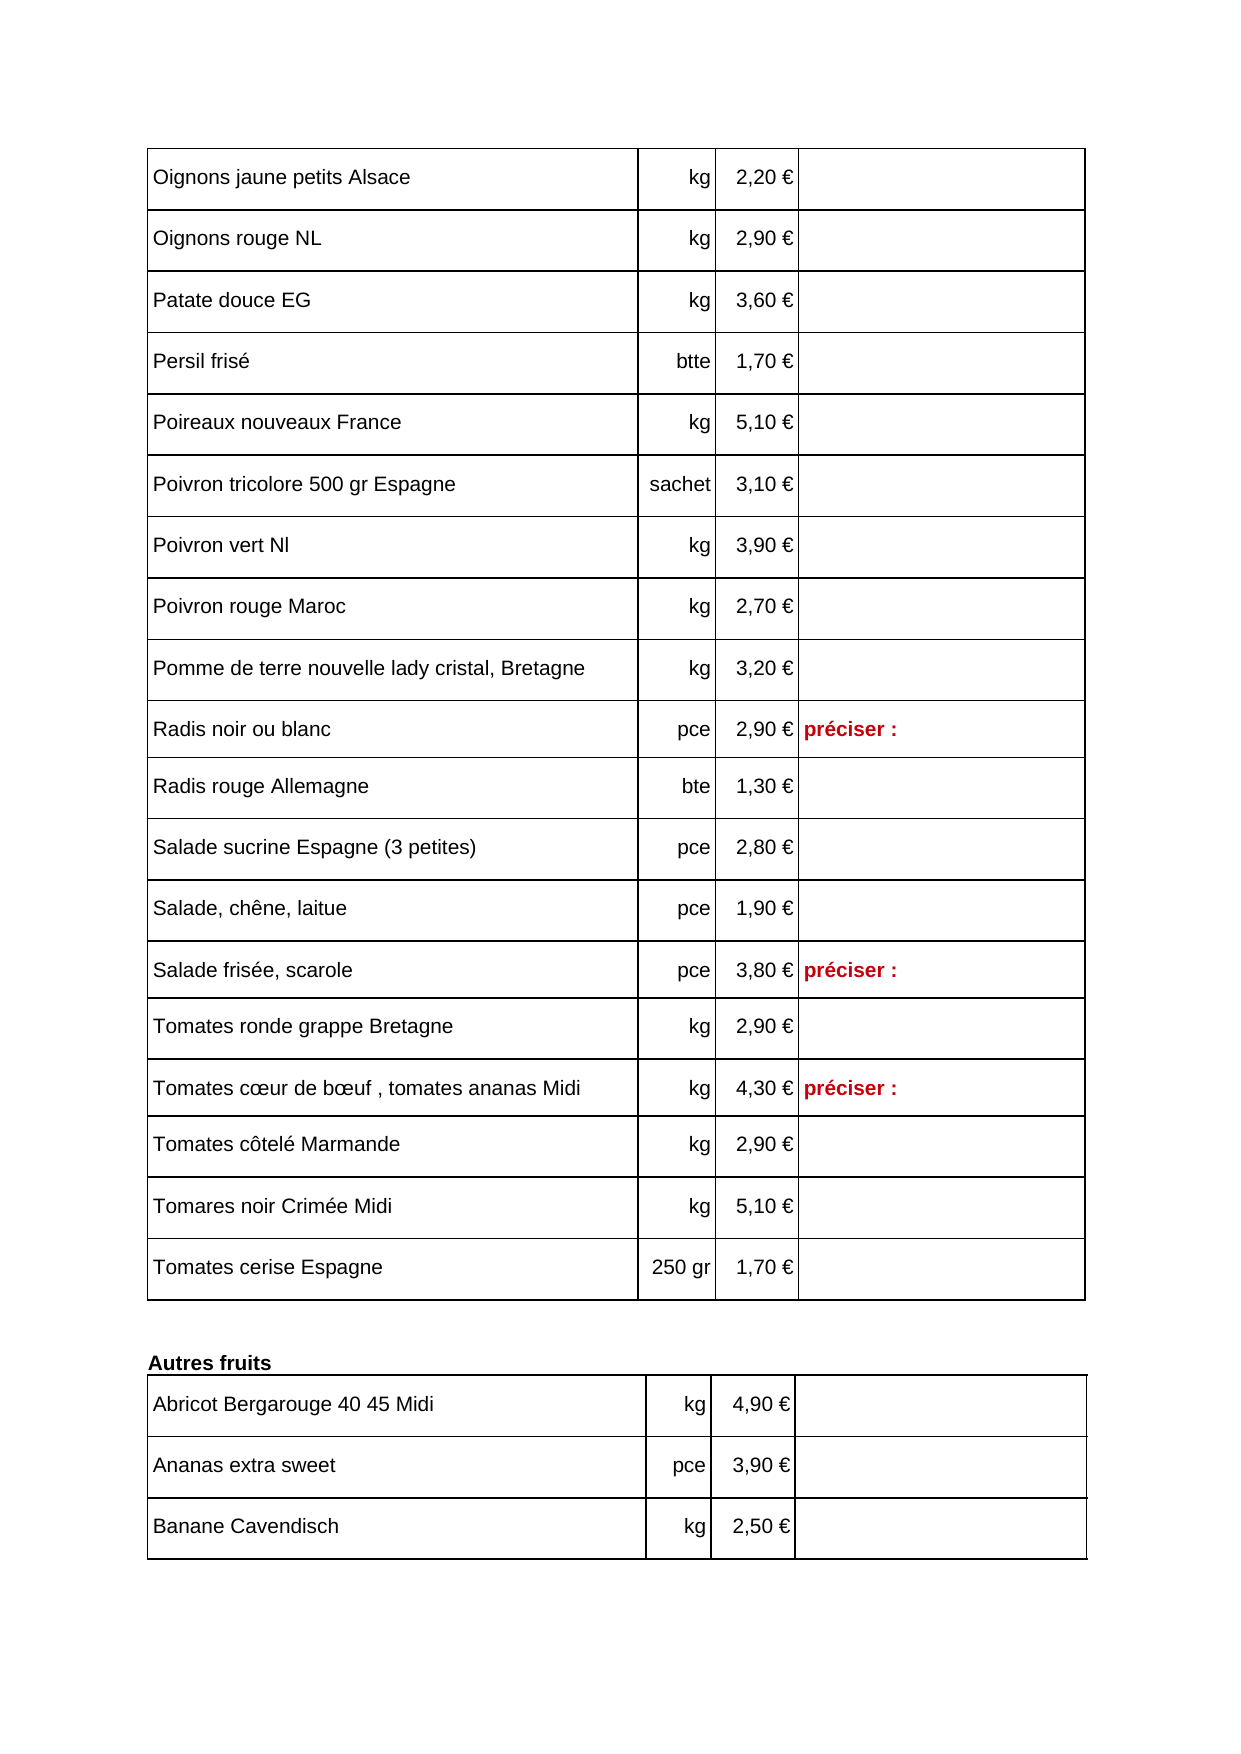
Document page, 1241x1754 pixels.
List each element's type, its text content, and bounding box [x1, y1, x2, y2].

table_cell bte [639, 758, 715, 818]
table_cell [799, 456, 1084, 516]
table_cell Salade sucrine Espagne (3 petites) [148, 819, 637, 879]
table_cell [799, 999, 1084, 1058]
table_cell [799, 881, 1084, 940]
table_cell kg [639, 395, 715, 454]
table_cell [796, 1437, 1086, 1497]
table_cell kg [639, 517, 715, 577]
table_cell pce [639, 942, 715, 997]
table_cell [799, 333, 1084, 393]
table_cell [799, 640, 1084, 700]
table_cell 2,90 € [716, 701, 798, 756]
table_cell 250 gr [639, 1239, 715, 1299]
table_header Abricot Bergarouge 40 45 Midi [148, 1376, 645, 1436]
table_cell Pomme de terre nouvelle lady cristal, Bretagne [148, 640, 637, 700]
table_cell [799, 211, 1084, 270]
table_cell Radis noir ou blanc [148, 701, 637, 756]
table_cell Tomares noir Crimée Midi [148, 1178, 637, 1238]
table_cell 3,90 € [716, 517, 798, 577]
table_cell 2,20 € [716, 149, 798, 209]
table_cell [796, 1499, 1086, 1558]
table_cell Poivron rouge Maroc [148, 579, 637, 638]
table_cell 1,30 € [716, 758, 798, 818]
table_header kg [647, 1376, 710, 1436]
table_cell 2,70 € [716, 579, 798, 638]
table_cell Tomates côtelé Marmande [148, 1117, 637, 1176]
table_cell 3,10 € [716, 456, 798, 516]
table_cell [799, 579, 1084, 638]
table_cell préciser : [799, 942, 1084, 997]
table_cell pce [639, 819, 715, 879]
table_cell [799, 819, 1084, 879]
table_cell Salade, chêne, laitue [148, 881, 637, 940]
table_cell 2,50 € [712, 1499, 794, 1558]
table_cell 3,90 € [712, 1437, 794, 1497]
table_cell [799, 1117, 1084, 1176]
table_cell 3,60 € [716, 272, 798, 332]
table_cell Ananas extra sweet [148, 1437, 645, 1497]
table_cell 2,90 € [716, 211, 798, 270]
table_cell Oignons rouge NL [148, 211, 637, 270]
table_cell 5,10 € [716, 1178, 798, 1238]
table_cell Oignons jaune petits Alsace [148, 149, 637, 209]
table_cell [799, 395, 1084, 454]
table_cell pce [639, 881, 715, 940]
table_cell Patate douce EG [148, 272, 637, 332]
table_cell btte [639, 333, 715, 393]
table_cell 1,70 € [716, 333, 798, 393]
table_cell [799, 272, 1084, 332]
table_cell pce [647, 1437, 710, 1497]
table_cell préciser : [799, 1060, 1084, 1115]
table_cell kg [639, 1060, 715, 1115]
table_cell [799, 1239, 1084, 1299]
table_cell 2,90 € [716, 999, 798, 1058]
table_cell 2,90 € [716, 1117, 798, 1176]
table_cell [799, 1178, 1084, 1238]
table_cell kg [639, 640, 715, 700]
table_cell 1,70 € [716, 1239, 798, 1299]
table_cell Persil frisé [148, 333, 637, 393]
table_cell 2,80 € [716, 819, 798, 879]
table_cell 3,80 € [716, 942, 798, 997]
table_cell Tomates ronde grappe Bretagne [148, 999, 637, 1058]
table_cell kg [639, 272, 715, 332]
text Autres fruits [148, 1350, 1093, 1374]
table_cell kg [639, 999, 715, 1058]
table_cell Poivron tricolore 500 gr Espagne [148, 456, 637, 516]
table_header 4,90 € [712, 1376, 794, 1436]
table_cell [799, 149, 1084, 209]
table_cell 5,10 € [716, 395, 798, 454]
table_cell sachet [639, 456, 715, 516]
table_cell Salade frisée, scarole [148, 942, 637, 997]
table_cell kg [647, 1499, 710, 1558]
table_cell 4,30 € [716, 1060, 798, 1115]
table_cell Poivron vert Nl [148, 517, 637, 577]
table_header [796, 1376, 1086, 1436]
table_cell 3,20 € [716, 640, 798, 700]
table_cell 1,90 € [716, 881, 798, 940]
table_cell kg [639, 1117, 715, 1176]
table_cell [799, 758, 1084, 818]
table_cell kg [639, 149, 715, 209]
table_cell kg [639, 1178, 715, 1238]
table_cell kg [639, 211, 715, 270]
table_cell Radis rouge Allemagne [148, 758, 637, 818]
table_cell Banane Cavendisch [148, 1499, 645, 1558]
table_cell kg [639, 579, 715, 638]
table_cell pce [639, 701, 715, 756]
table_cell Tomates cerise Espagne [148, 1239, 637, 1299]
table_cell [799, 517, 1084, 577]
table_cell préciser : [799, 701, 1084, 756]
table_cell Poireaux nouveaux France [148, 395, 637, 454]
table_cell Tomates cœur de bœuf , tomates ananas Midi [148, 1060, 637, 1115]
